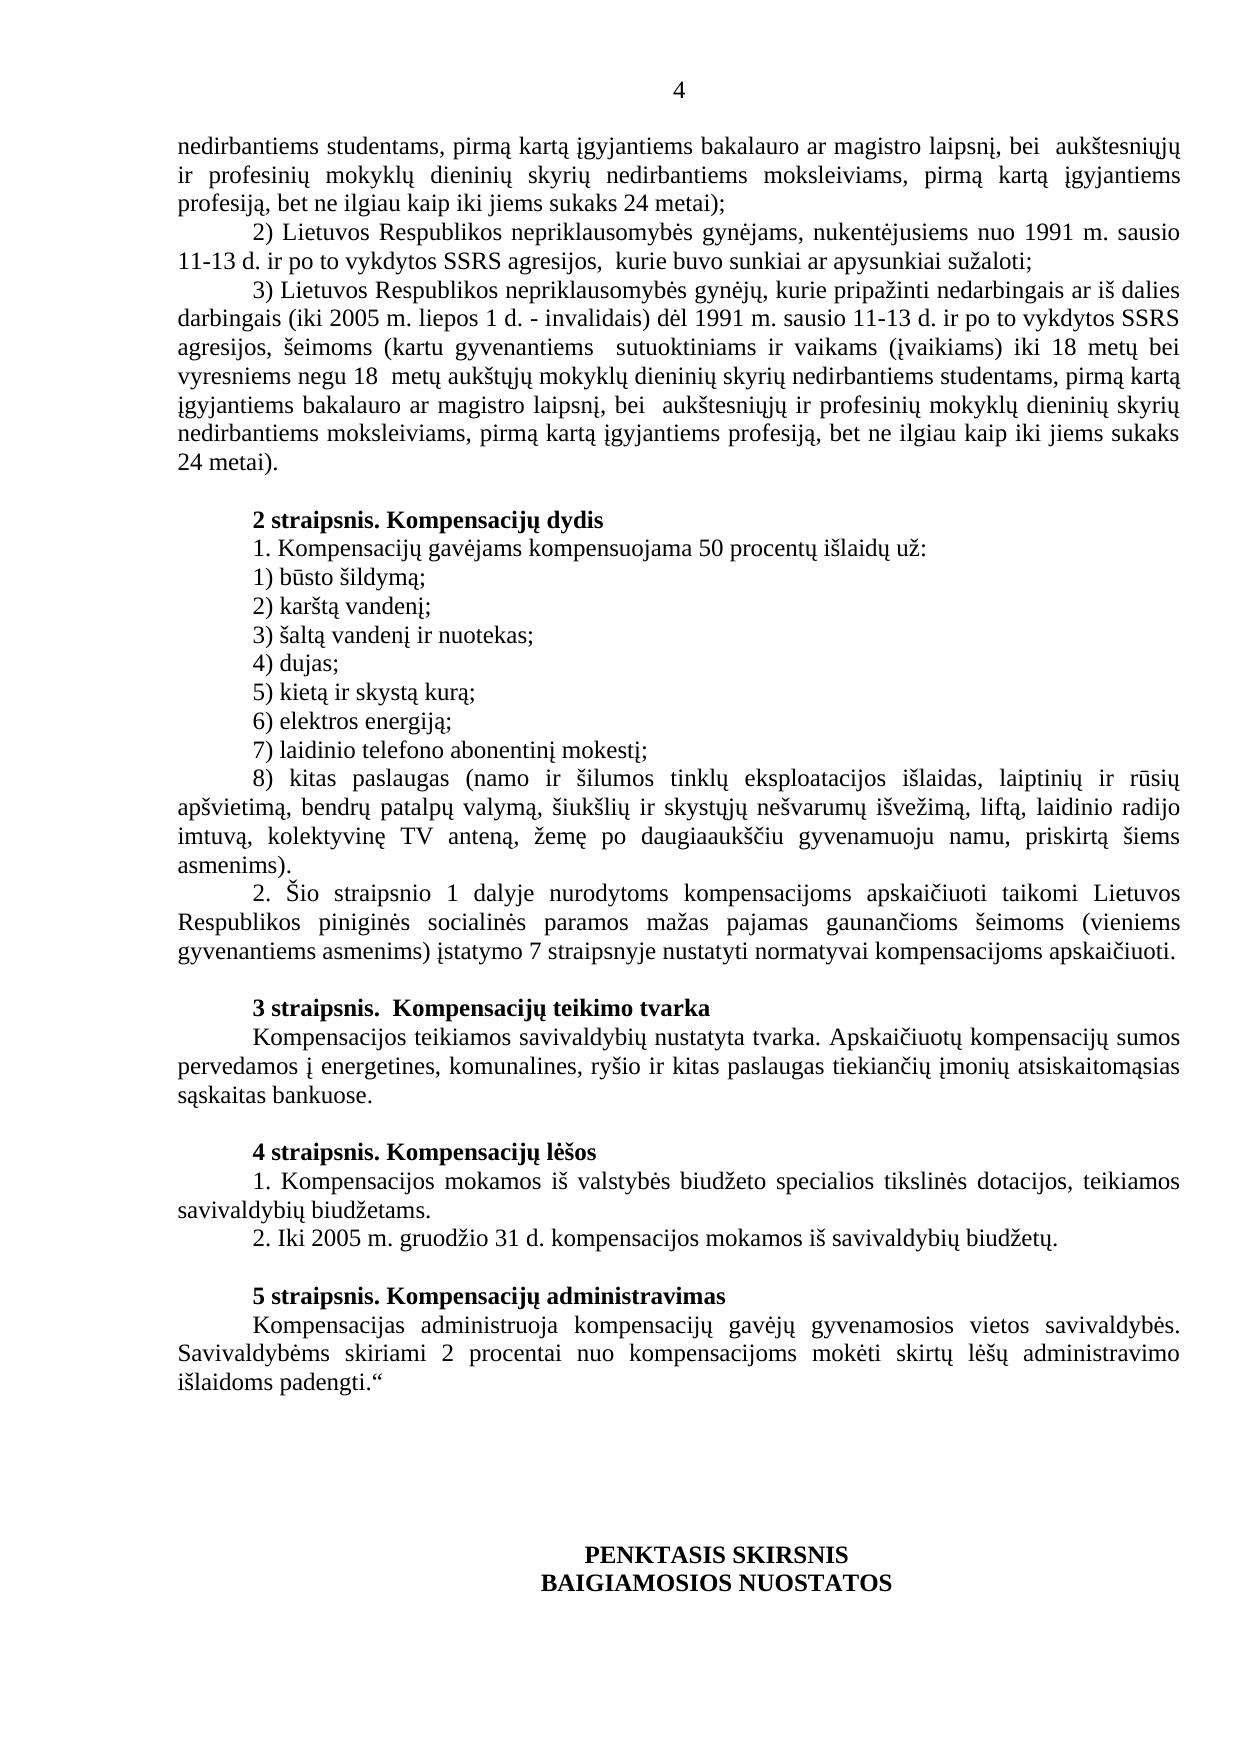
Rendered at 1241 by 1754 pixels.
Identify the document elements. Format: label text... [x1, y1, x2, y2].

text 1. Kompensacijos mokamos iš valstybės biudžeto specialios tikslinės dotacijos, teikiamos savivaldybių biudžetams. [177, 1166, 1181, 1223]
text 3) Lietuvos Respublikos nepriklausomybės gynėjų, kurie pripažinti nedarbingais ar iš dalies darbingais (iki 2005 m. liepos 1 d. - invalidais) dėl 1991 m. sausio 11-13 d. ir po to vykdytos SSRS agresijos, šeimoms (kartu gyvenantiems sutuoktiniams ir vaikams (įvaikiams) iki 18 metų bei vyresniems negu 18 metų aukštųjų mokyklų dieninių skyrių nedirbantiems studentams, pirmą kartą įgyjantiems bakalauro ar magistro laipsnį, bei aukštesniųjų ir profesinių mokyklų dieninių skyrių nedirbantiems moksleiviams, pirmą kartą įgyjantiems profesiją, bet ne ilgiau kaip iki jiems sukaks 24 metai). [177, 275, 1181, 476]
text BAIGIAMOSIOS NUOSTATOS [177, 1568, 1181, 1597]
text 2 straipsnis. Kompensacijų dydis [177, 505, 1181, 533]
text Kompensacijas administruoja kompensacijų gavėjų gyvenamosios vietos savivaldybės. Savivaldybėms skiriami 2 procentai nuo kompensacijoms mokėti skirtų lėšų administravimo išlaidoms padengti.“ [177, 1310, 1181, 1396]
text 2) Lietuvos Respublikos nepriklausomybės gynėjams, nukentėjusiems nuo 1991 m. sausio 11-13 d. ir po to vykdytos SSRS agresijos, kurie buvo sunkiai ar apysunkiai sužaloti; [177, 217, 1181, 275]
text 1) būsto šildymą; [177, 562, 1181, 591]
text 4) dujas; [177, 648, 1181, 677]
text 1. Kompensacijų gavėjams kompensuojama 50 procentų išlaidų už: [177, 533, 1181, 562]
text PENKTASIS SKIRSNIS [177, 1540, 1181, 1568]
text 3) šaltą vandenį ir nuotekas; [177, 620, 1181, 648]
text 4 straipsnis. Kompensacijų lėšos [177, 1137, 1181, 1166]
text 2. Iki 2005 m. gruodžio 31 d. kompensacijos mokamos iš savivaldybių biudžetų. [177, 1223, 1181, 1252]
text 7) laidinio telefono abonentinį mokestį; [177, 735, 1181, 763]
text 8) kitas paslaugas (namo ir šilumos tinklų eksploatacijos išlaidas, laiptinių ir rūsių apšvietimą, bendrų patalpų valymą, šiukšlių ir skystųjų nešvarumų išvežimą, liftą, laidinio radijo imtuvą, kolektyvinę TV anteną, žemę po daugiaaukščiu gyvenamuoju namu, priskirtą šiems asmenims). [177, 763, 1181, 878]
text 6) elektros energiją; [177, 706, 1181, 735]
text 5) kietą ir skystą kurą; [177, 677, 1181, 706]
text 5 straipsnis. Kompensacijų administravimas [177, 1281, 1181, 1310]
text 3 straipsnis. Kompensacijų teikimo tvarka [177, 993, 1181, 1022]
text Kompensacijos teikiamos savivaldybių nustatyta tvarka. Apskaičiuotų kompensacijų sumos pervedamos į energetines, komunalines, ryšio ir kitas paslaugas tiekiančių įmonių atsiskaitomąsias sąskaitas bankuose. [177, 1022, 1181, 1108]
text 2. Šio straipsnio 1 dalyje nurodytoms kompensacijoms apskaičiuoti taikomi Lietuvos Respublikos piniginės socialinės paramos mažas pajamas gaunančioms šeimoms (vieniems gyvenantiems asmenims) įstatymo 7 straipsnyje nustatyti normatyvai kompensacijoms apskaičiuoti. [177, 878, 1181, 965]
text nedirbantiems studentams, pirmą kartą įgyjantiems bakalauro ar magistro laipsnį, bei aukštesniųjų ir profesinių mokyklų dieninių skyrių nedirbantiems moksleiviams, pirmą kartą įgyjantiems profesiją, bet ne ilgiau kaip iki jiems sukaks 24 metai); [177, 131, 1181, 217]
text 2) karštą vandenį; [177, 591, 1181, 620]
